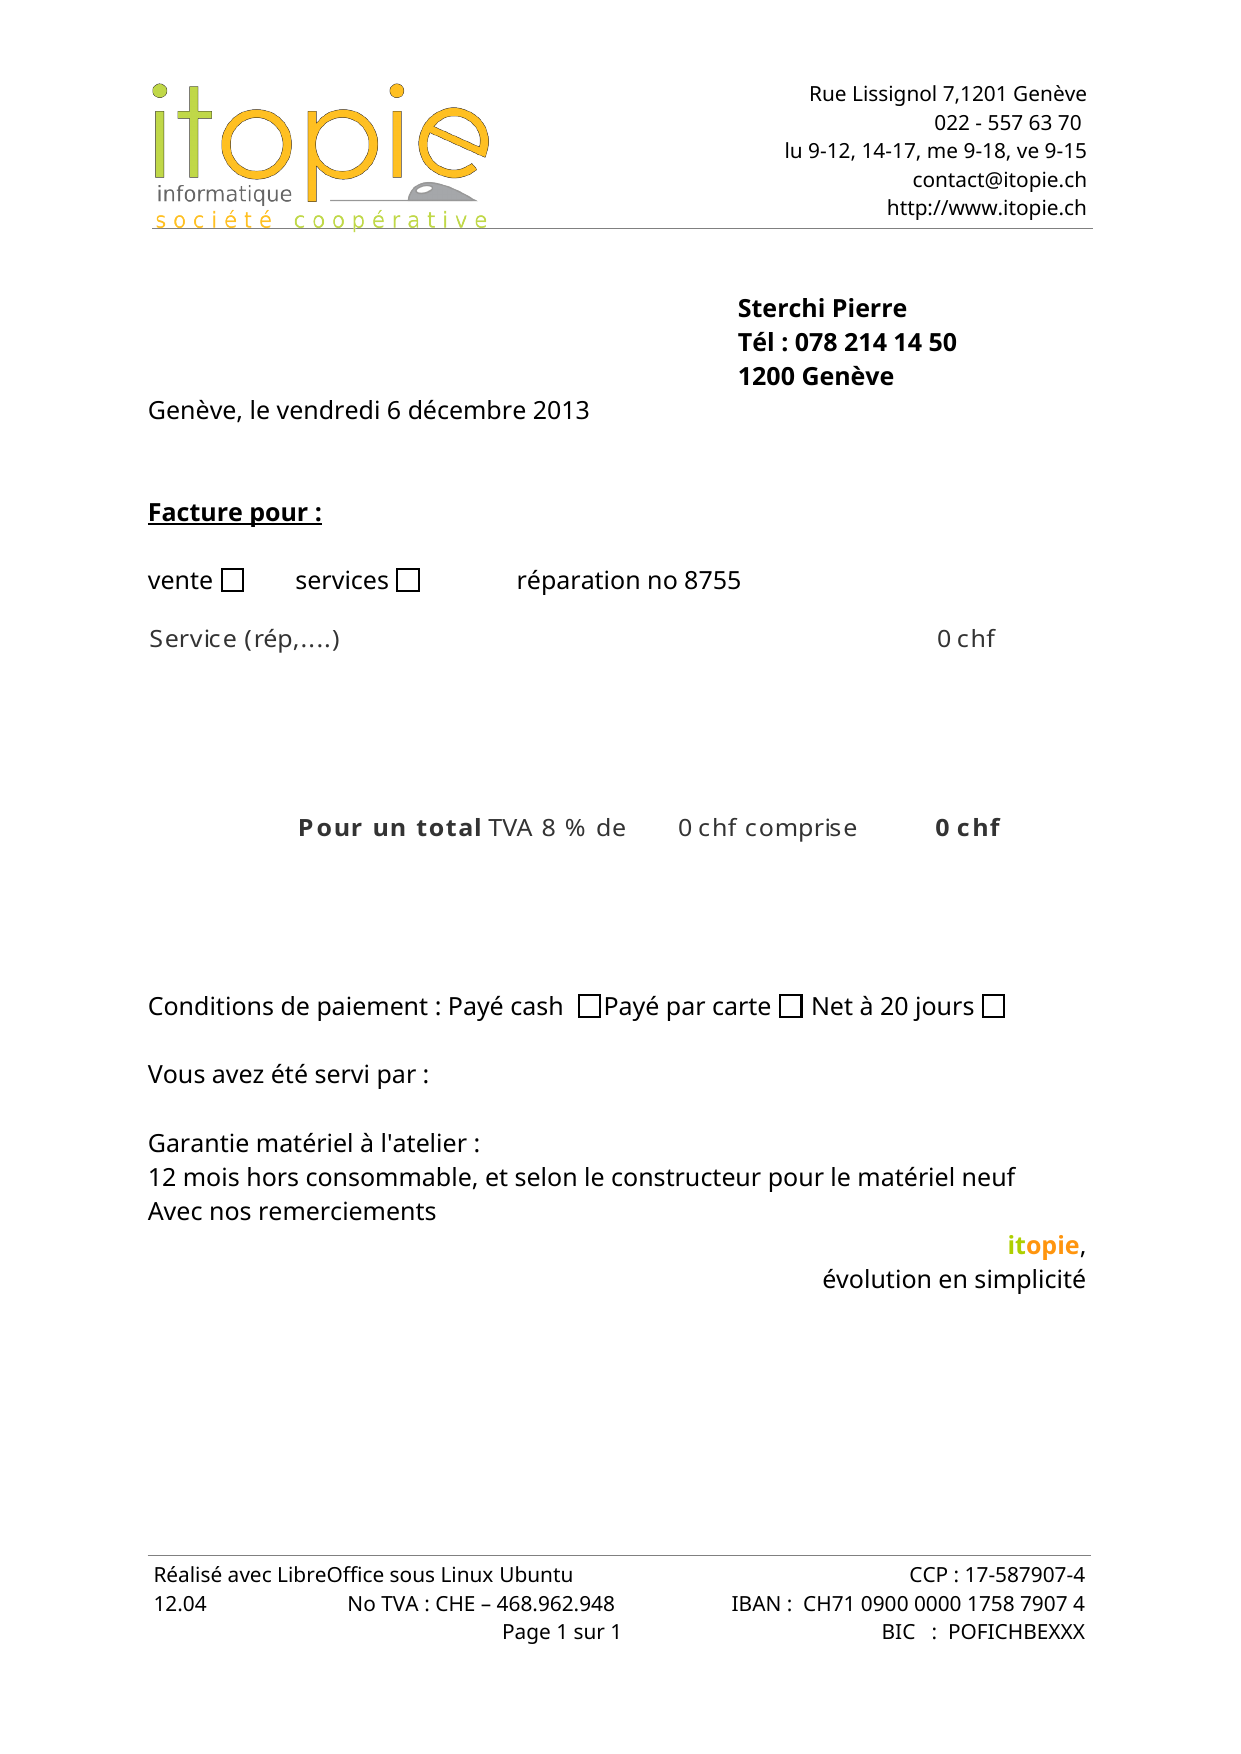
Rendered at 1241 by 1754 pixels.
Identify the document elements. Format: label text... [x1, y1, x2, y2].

text évolution en simplicité [148, 1262, 1093, 1296]
text Garantie matériel à l'atelier : [148, 1125, 1093, 1159]
text vente services réparation no 8755 [148, 563, 1093, 597]
text Genève, le vendredi 6 décembre 2013 [148, 392, 1093, 427]
text Tél : 078 214 14 50 [148, 324, 1093, 358]
text Sterchi Pierre [148, 290, 1093, 324]
text Facture pour : [148, 495, 1093, 529]
text Conditions de paiement : Payé cash Payé par carte Net à 20 jours [148, 989, 1093, 1023]
text Avec nos remerciements [148, 1193, 1093, 1227]
text 1200 Genève [148, 358, 1093, 392]
text itopie, [148, 1227, 1093, 1262]
text Vous avez été servi par : [148, 1057, 1093, 1091]
text 12 mois hors consommable, et selon le constructeur pour le matériel neuf [148, 1159, 1093, 1193]
picture [138, 72, 500, 244]
